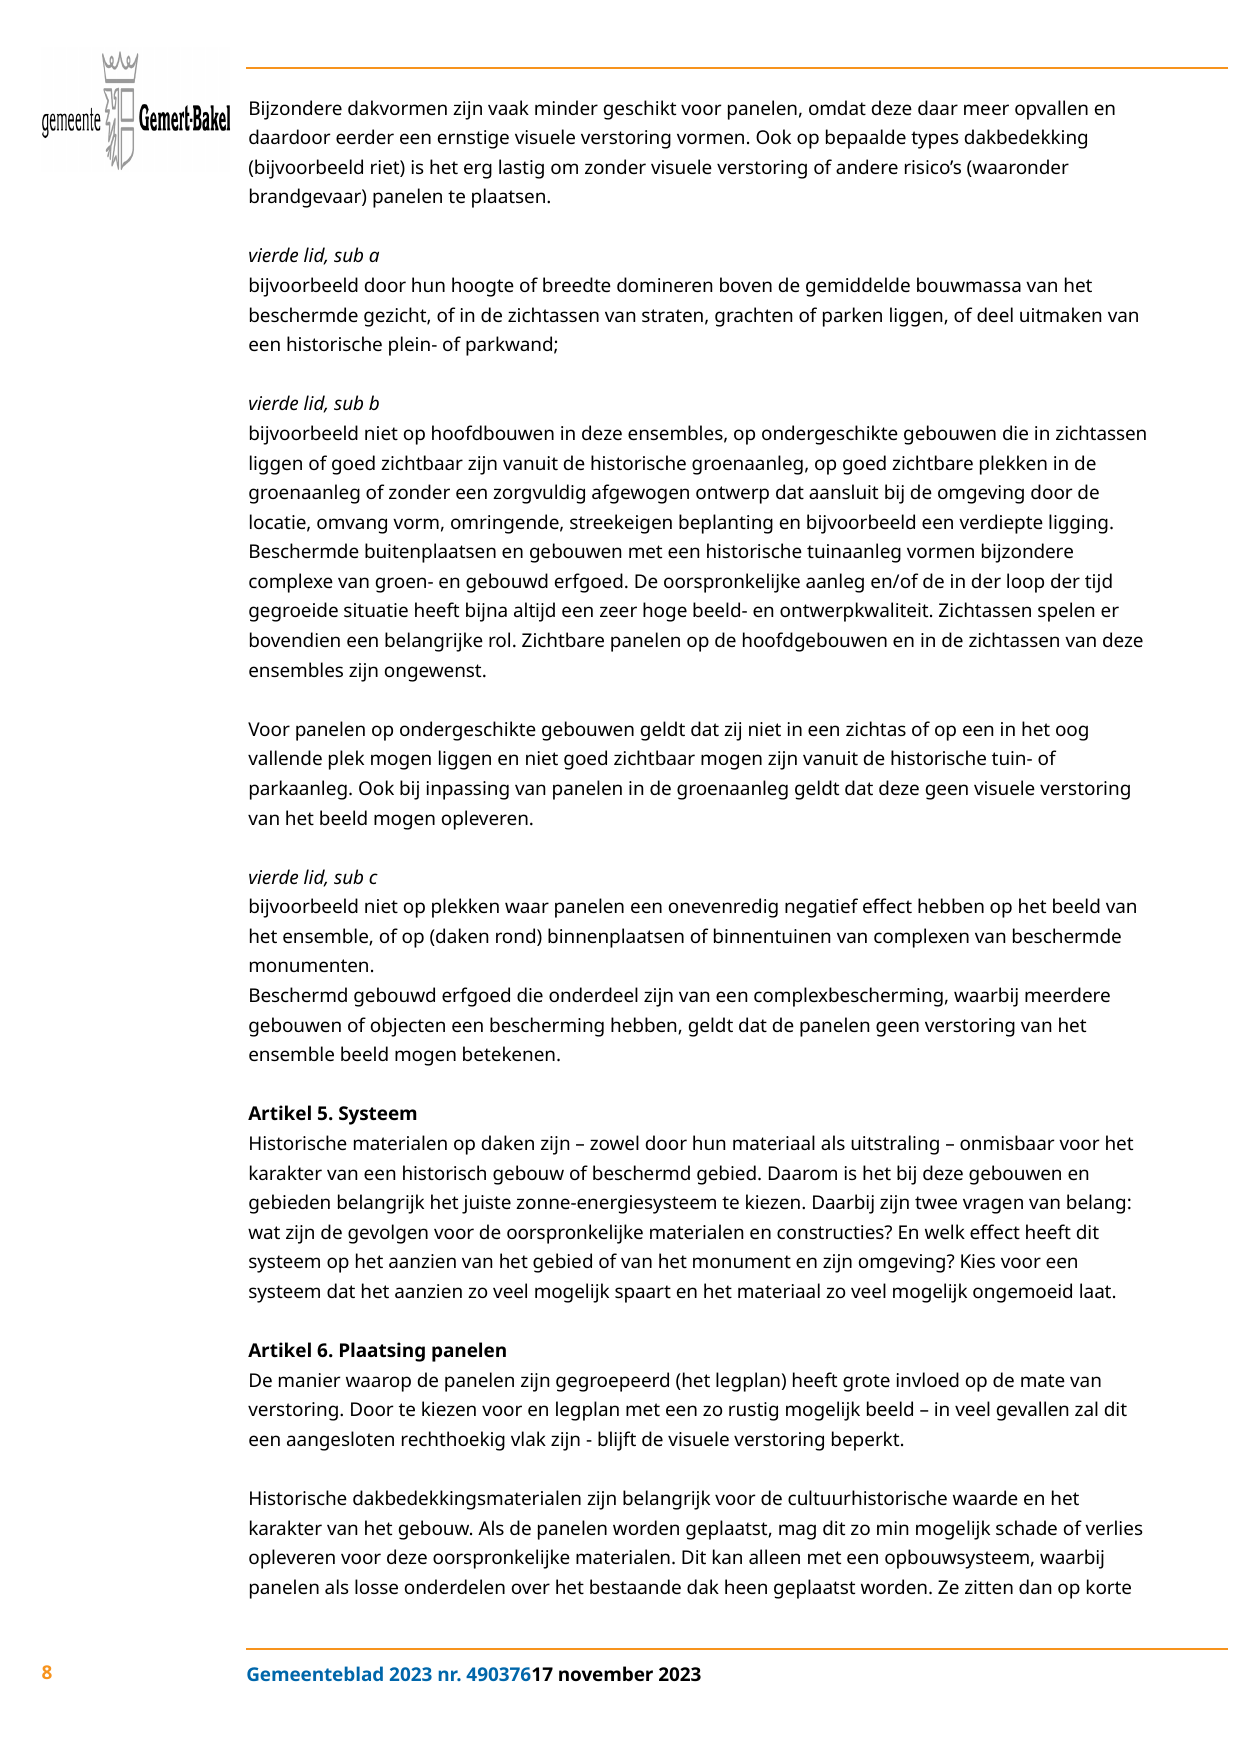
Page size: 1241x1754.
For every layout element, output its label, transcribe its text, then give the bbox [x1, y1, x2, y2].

text vierde lid, sub c [248, 864, 1152, 890]
text vierde lid, sub a [248, 243, 1152, 268]
text bijvoorbeeld niet op hoofdbouwen in deze ensembles, op ondergeschikte gebouwen die in zichtassen liggen of goed zichtbaar zijn vanuit de historische groenaanleg, op goed zichtbare plekken in de groenaanleg of zonder een zorgvuldig afgewogen ontwerp dat aansluit bij de omgeving door de locatie, omvang vorm, omringende, streekeigen beplanting en bijvoorbeeld een verdiepte ligging. [248, 420, 1152, 535]
text Beschermd gebouwd erfgoed die onderdeel zijn van een complexbescherming, waarbij meerdere gebouwen of objecten een bescherming hebben, geldt dat de panelen geen verstoring van het ensemble beeld mogen betekenen. [248, 982, 1152, 1067]
text Beschermde buitenplaatsen en gebouwen met een historische tuinaanleg vormen bijzondere complexe van groen- en gebouwd erfgoed. De oorspronkelijke aanleg en/of de in der loop der tijd gegroeide situatie heeft bijna altijd een zeer hoge beeld- en ontwerpkwaliteit. Zichtassen spelen er bovendien een belangrijke rol. Zichtbare panelen op de hoofdgebouwen en in de zichtassen van deze ensembles zijn ongewenst. [248, 538, 1152, 683]
text vierde lid, sub b [248, 391, 1152, 416]
text Artikel 5. Systeem [248, 1101, 1152, 1126]
text Historische dakbedekkingsmaterialen zijn belangrijk voor de cultuurhistorische waarde en het karakter van het gebouw. Als de panelen worden geplaatst, mag dit zo min mogelijk schade of verlies opleveren voor deze oorspronkelijke materialen. Dit kan alleen met een opbouwsysteem, waarbij panelen als losse onderdelen over het bestaande dak heen geplaatst worden. Ze zitten dan op korte [248, 1485, 1152, 1600]
picture [41, 47, 231, 172]
text Artikel 6. Plaatsing panelen [248, 1337, 1152, 1363]
text bijvoorbeeld niet op plekken waar panelen een onevenredig negatief effect hebben op het beeld van het ensemble, of op (daken rond) binnenplaatsen of binnentuinen van complexen van beschermde monumenten. [248, 893, 1152, 978]
text De manier waarop de panelen zijn gegroepeerd (het legplan) heeft grote invloed op de mate van verstoring. Door te kiezen voor en legplan met een zo rustig mogelijk beeld – in veel gevallen zal dit een aangesloten rechthoekig vlak zijn - blijft de visuele verstoring beperkt. [248, 1367, 1152, 1452]
text Historische materialen op daken zijn – zowel door hun materiaal als uitstraling – onmisbaar voor het karakter van een historisch gebouw of beschermd gebied. Daarom is het bij deze gebouwen en gebieden belangrijk het juiste zonne-energiesysteem te kiezen. Daarbij zijn twee vragen van belang: wat zijn de gevolgen voor de oorspronkelijke materialen en constructies? En welk effect heeft dit systeem op het aanzien van het gebied of van het monument en zijn omgeving? Kies voor een systeem dat het aanzien zo veel mogelijk spaart en het materiaal zo veel mogelijk ongemoeid laat. [248, 1130, 1152, 1304]
text Bijzondere dakvormen zijn vaak minder geschikt voor panelen, omdat deze daar meer opvallen en daardoor eerder een ernstige visuele verstoring vormen. Ook op bepaalde types dakbedekking (bijvoorbeeld riet) is het erg lastig om zonder visuele verstoring of andere risico’s (waaronder brandgevaar) panelen te plaatsen. [248, 95, 1152, 209]
text bijvoorbeeld door hun hoogte of breedte domineren boven de gemiddelde bouwmassa van het beschermde gezicht, of in de zichtassen van straten, grachten of parken liggen, of deel uitmaken van een historische plein- of parkwand; [248, 272, 1152, 357]
text Voor panelen op ondergeschikte gebouwen geldt dat zij niet in een zichtas of op een in het oog vallende plek mogen liggen en niet goed zichtbaar mogen zijn vanuit de historische tuin- of parkaanleg. Ook bij inpassing van panelen in de groenaanleg geldt dat deze geen visuele verstoring van het beeld mogen opleveren. [248, 716, 1152, 831]
